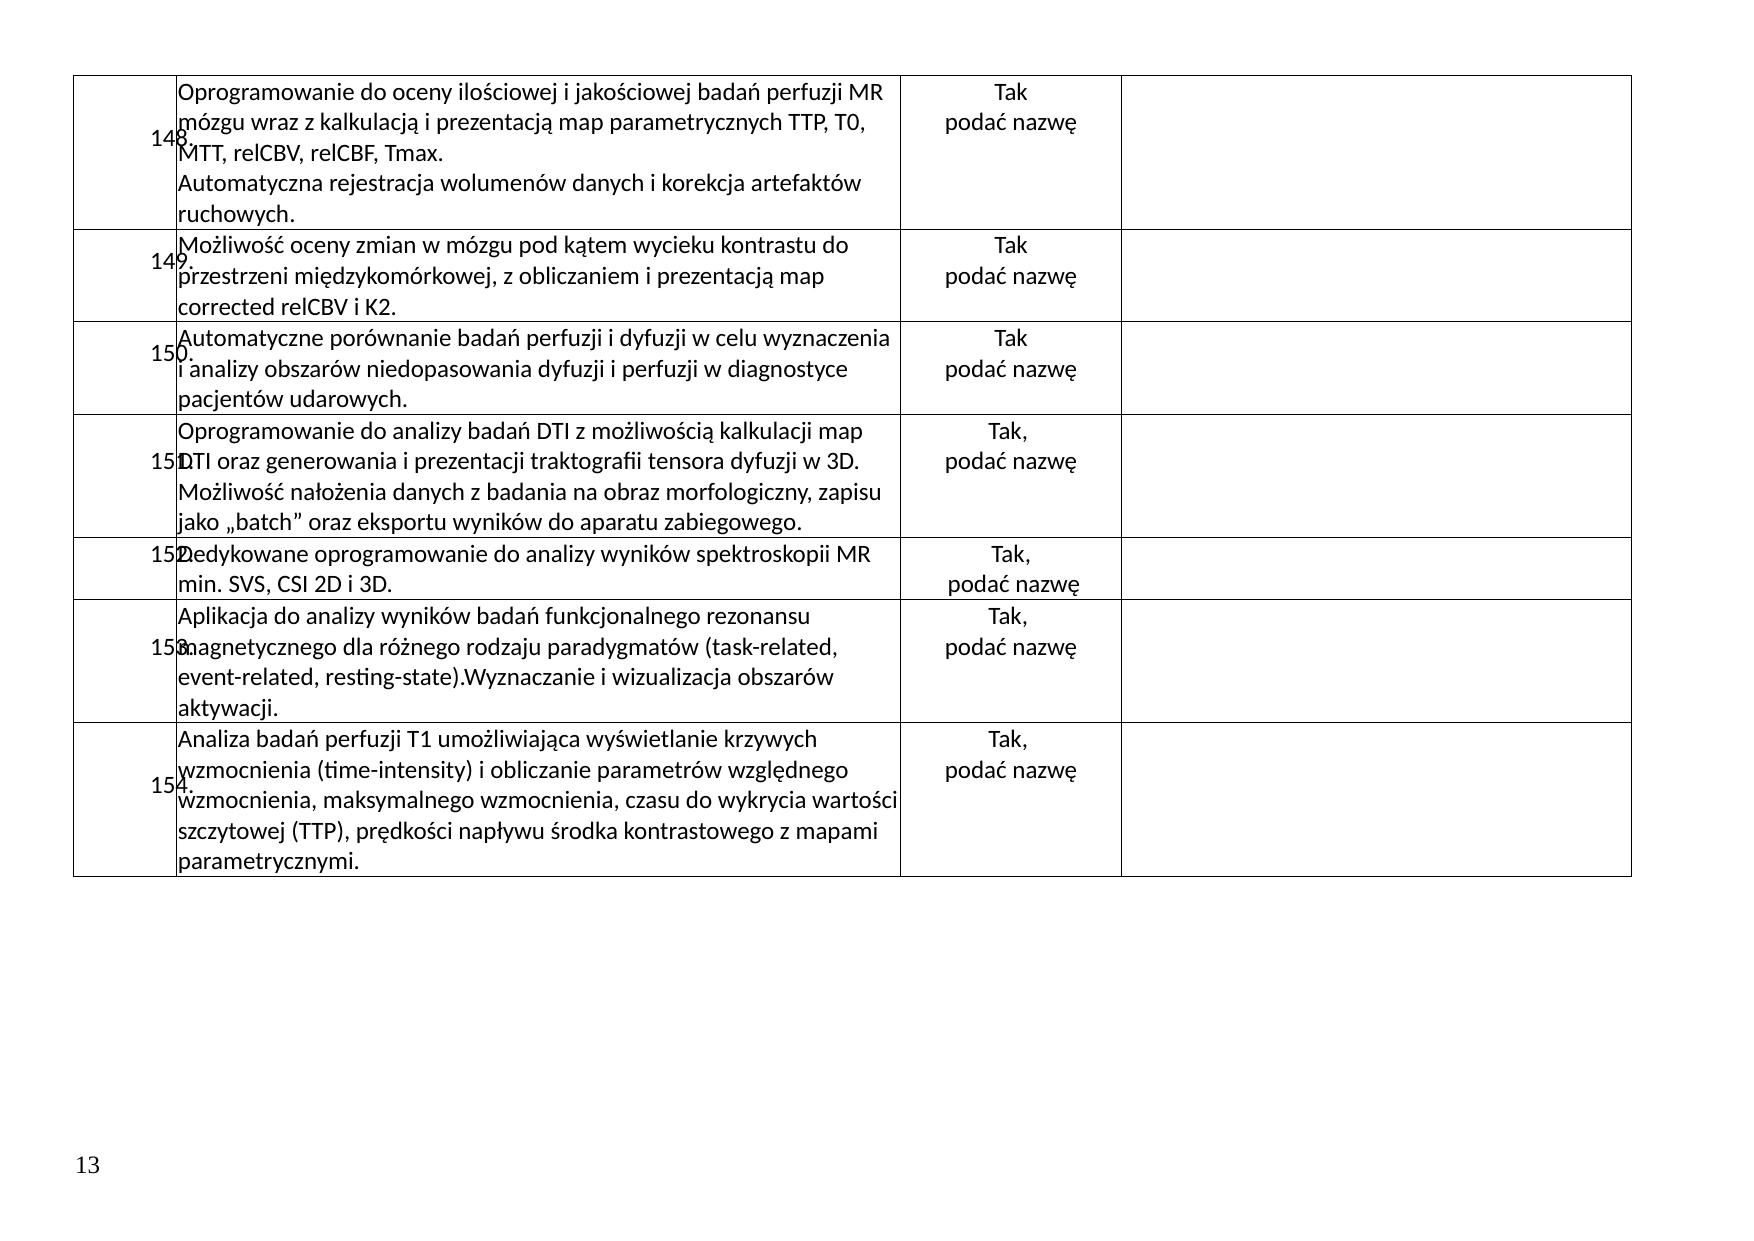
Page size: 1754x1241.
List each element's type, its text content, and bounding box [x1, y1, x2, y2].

table_cell [74, 322, 176, 414]
table_cell [1122, 723, 1631, 876]
table_cell Tak podać nazwę [901, 230, 1121, 321]
table_cell Tak, podać nazwę [901, 415, 1121, 537]
table_cell [74, 723, 176, 876]
table_cell [1122, 538, 1631, 599]
table_cell [1122, 600, 1631, 722]
table_cell [74, 415, 176, 537]
table_cell Tak podać nazwę [901, 322, 1121, 414]
table_cell Możliwość oceny zmian w mózgu pod kątem wycieku kontrastu do przestrzeni międzykomórkowej, z obliczaniem i prezentacją map corrected relCBV i K2. [177, 230, 900, 321]
table_cell Oprogramowanie do oceny ilościowej i jakościowej badań perfuzji MR mózgu wraz z kalkulacją i prezentacją map parametrycznych TTP, T0, MTT, relCBV, relCBF, Tmax. Automatyczna rejestracja wolumenów danych i korekcja artefaktów ruchowych. [177, 76, 900, 229]
table_cell Tak, podać nazwę [901, 538, 1121, 599]
table_cell [1122, 76, 1631, 229]
table_cell Aplikacja do analizy wyników badań funkcjonalnego rezonansu magnetycznego dla różnego rodzaju paradygmatów (task-related, event-related, resting-state).Wyznaczanie i wizualizacja obszarów aktywacji. [177, 600, 900, 722]
table_cell [74, 76, 176, 229]
table_cell Dedykowane oprogramowanie do analizy wyników spektroskopii MR min. SVS, CSI 2D i 3D. [177, 538, 900, 599]
table_cell [74, 600, 176, 722]
table_cell Tak, podać nazwę [901, 723, 1121, 876]
table_cell Tak podać nazwę [901, 76, 1121, 229]
table_cell Automatyczne porównanie badań perfuzji i dyfuzji w celu wyznaczenia i analizy obszarów niedopasowania dyfuzji i perfuzji w diagnostyce pacjentów udarowych. [177, 322, 900, 414]
table_cell Tak, podać nazwę [901, 600, 1121, 722]
table_cell Analiza badań perfuzji T1 umożliwiająca wyświetlanie krzywych wzmocnienia (time-intensity) i obliczanie parametrów względnego wzmocnienia, maksymalnego wzmocnienia, czasu do wykrycia wartości szczytowej (TTP), prędkości napływu środka kontrastowego z mapami parametrycznymi. [177, 723, 900, 876]
table_cell [1122, 415, 1631, 537]
table_cell [74, 538, 176, 599]
table_cell Oprogramowanie do analizy badań DTI z możliwością kalkulacji map DTI oraz generowania i prezentacji traktografii tensora dyfuzji w 3D. Możliwość nałożenia danych z badania na obraz morfologiczny, zapisu jako „batch” oraz eksportu wyników do aparatu zabiegowego. [177, 415, 900, 537]
table_cell [1122, 322, 1631, 414]
table_cell [1122, 230, 1631, 321]
table_cell [74, 230, 176, 321]
